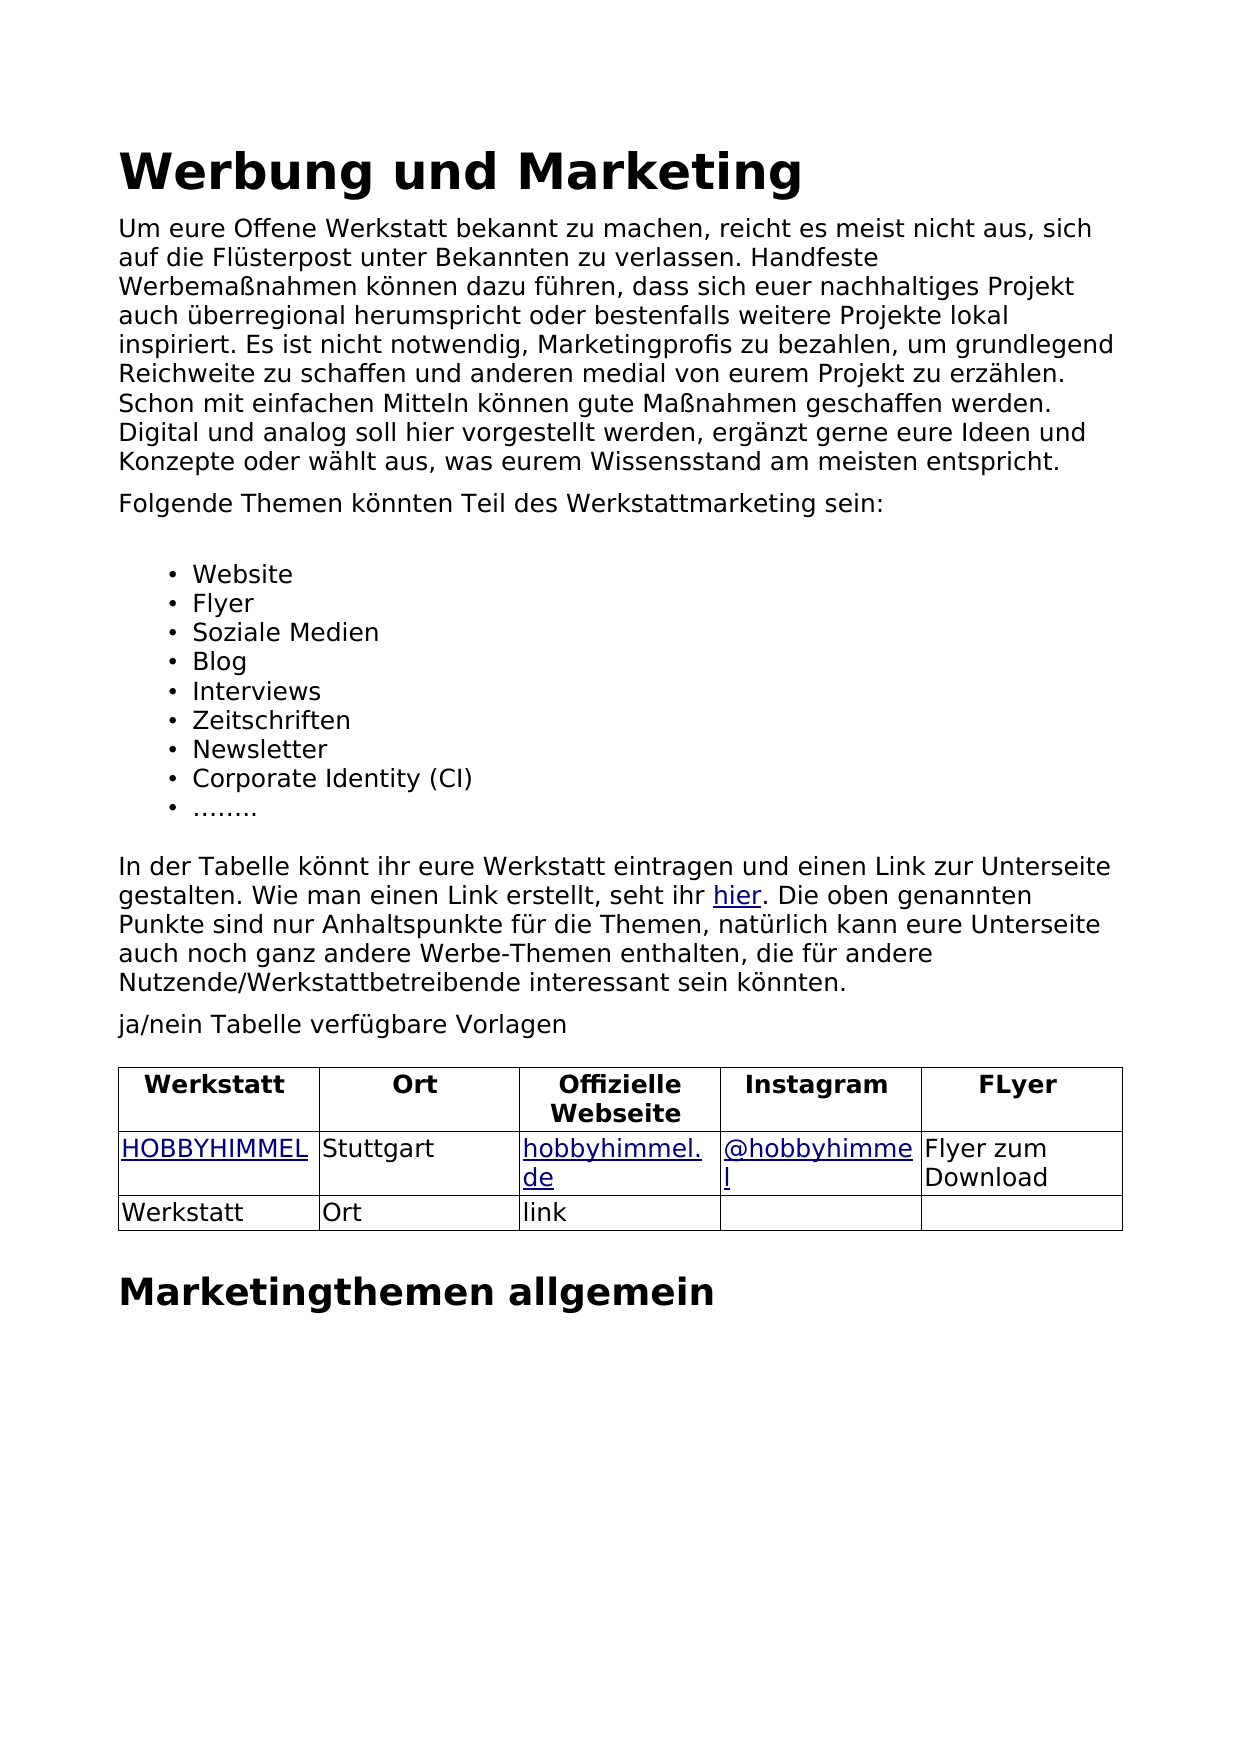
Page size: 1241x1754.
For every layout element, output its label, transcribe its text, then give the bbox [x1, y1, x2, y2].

list Website [177, 560, 1122, 589]
table_cell HOBBYHIMMEL [119, 1132, 319, 1195]
table_header Instagram [721, 1068, 921, 1131]
table_cell [922, 1196, 1122, 1230]
table_cell Ort [320, 1196, 519, 1230]
subtitle Marketingthemen allgemein [118, 1270, 1122, 1314]
table_header Offizielle Webseite [520, 1068, 720, 1131]
text ja/nein Tabelle verfügbare Vorlagen [118, 1010, 1122, 1039]
table_cell hobbyhimmel.de [520, 1132, 720, 1195]
table_header Werkstatt [119, 1068, 319, 1131]
list Corporate Identity (CI) [177, 764, 1122, 793]
text Um eure Offene Werkstatt bekannt zu machen, reicht es meist nicht aus, sich auf die Flüsterpost unter Bekannten zu verlassen. Handfeste Werbemaßnahmen können dazu führen, dass sich euer nachhaltiges Projekt auch überregional herumspricht oder bestenfalls weitere Projekte lokal inspiriert. Es ist nicht notwendig, Marketingprofis zu bezahlen, um grundlegend Reichweite zu schaffen und anderen medial von eurem Projekt zu erzählen. Schon mit einfachen Mitteln können gute Maßnahmen geschaffen werden. Digital und analog soll hier vorgestellt werden, ergänzt gerne eure Ideen und Konzepte oder wählt aus, was eurem Wissensstand am meisten entspricht. [118, 214, 1122, 476]
table_cell Werkstatt [119, 1196, 319, 1230]
list Newsletter [177, 735, 1122, 764]
table_cell Flyer zum Download [922, 1132, 1122, 1195]
text In der Tabelle könnt ihr eure Werkstatt eintragen und einen Link zur Unterseite gestalten. Wie man einen Link erstellt, seht ihr hier. Die oben genannten Punkte sind nur Anhaltspunkte für die Themen, natürlich kann eure Unterseite auch noch ganz andere Werbe-Themen enthalten, die für andere Nutzende/Werkstattbetreibende interessant sein könnten. [118, 852, 1122, 998]
list Zeitschriften [177, 706, 1122, 735]
list Soziale Medien [177, 618, 1122, 647]
table_cell link [520, 1196, 720, 1230]
table_cell @hobbyhimmel [721, 1132, 921, 1195]
list Flyer [177, 589, 1122, 618]
table_cell [721, 1196, 921, 1230]
text Folgende Themen könnten Teil des Werkstattmarketing sein: [118, 489, 1122, 518]
list Blog [177, 647, 1122, 677]
subtitle Werbung und Marketing [118, 143, 1122, 201]
table_header Ort [320, 1068, 519, 1131]
list Interviews [177, 677, 1122, 706]
table_header FLyer [922, 1068, 1122, 1131]
table_cell Stuttgart [320, 1132, 519, 1195]
list …….. [177, 793, 1122, 822]
